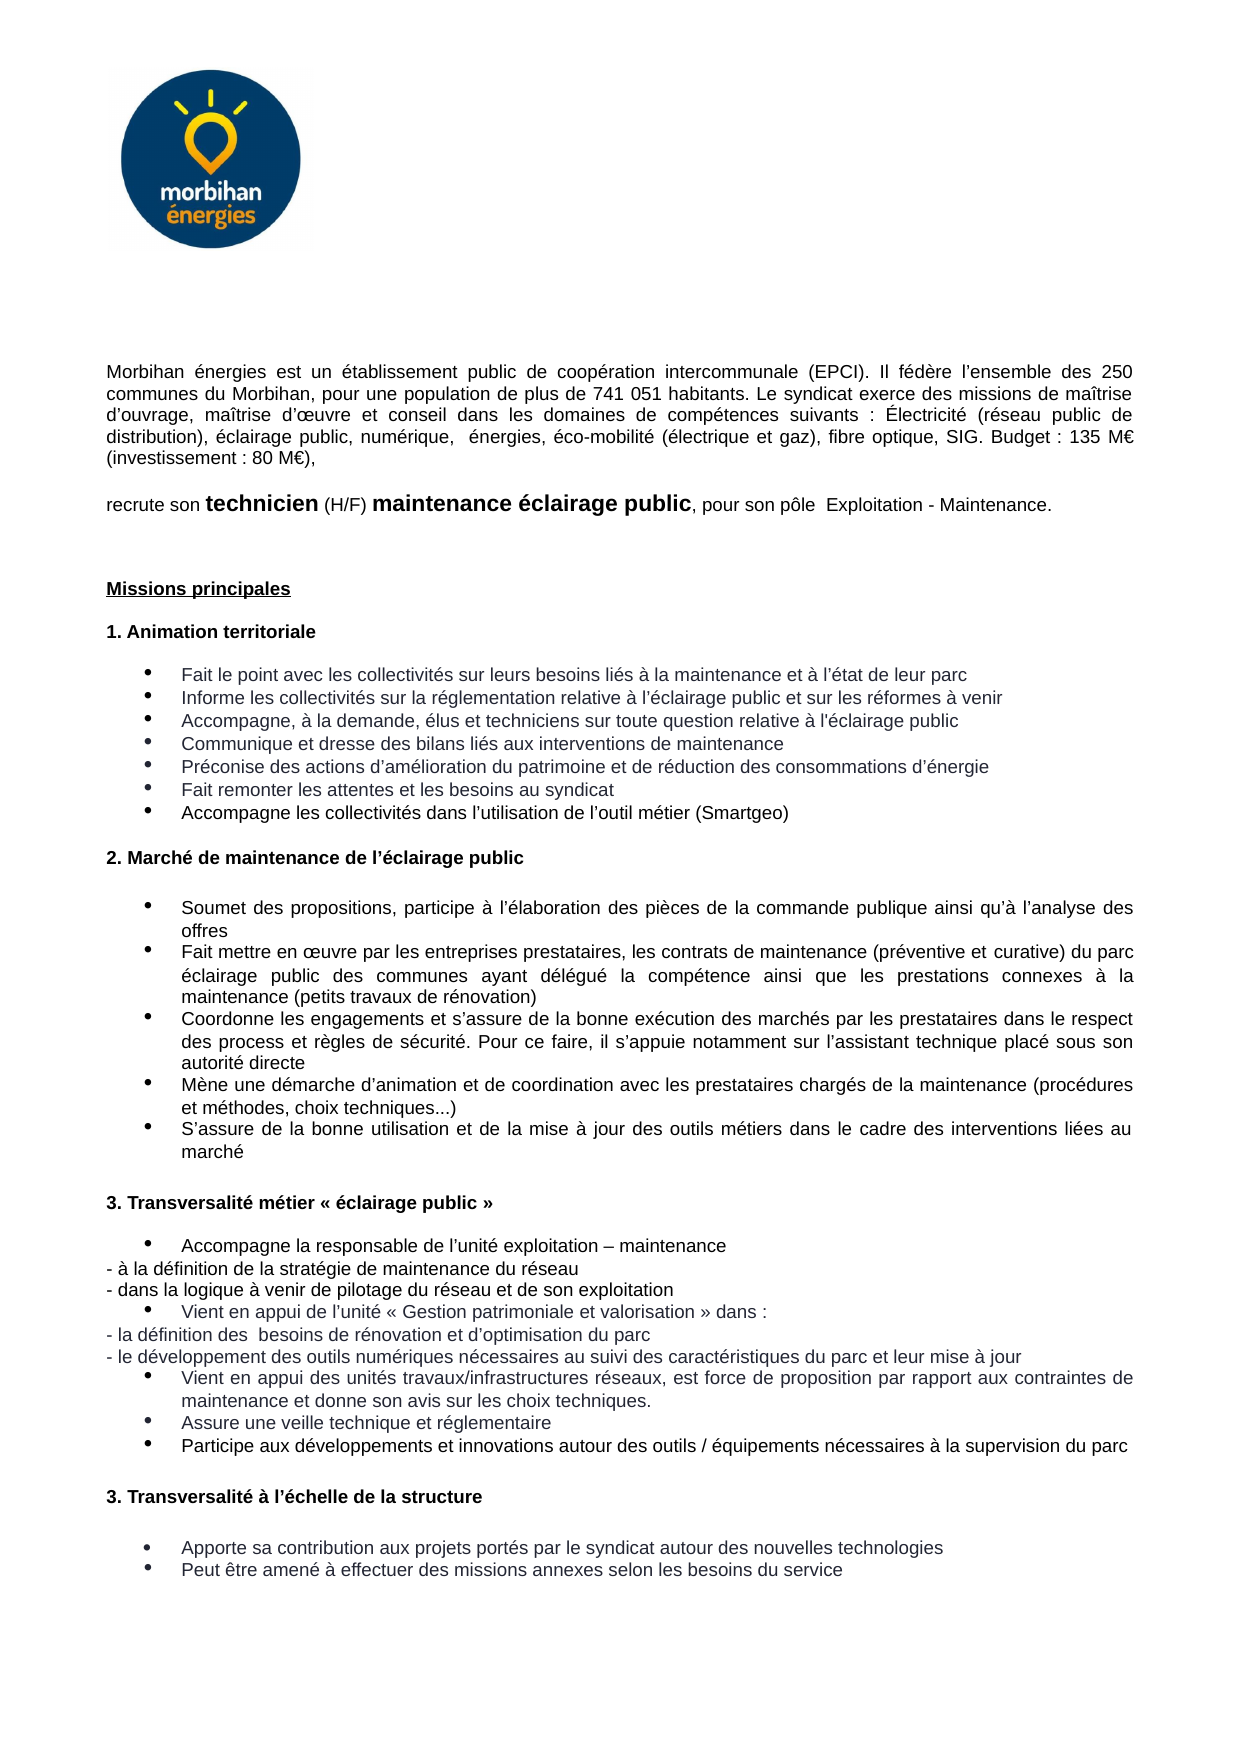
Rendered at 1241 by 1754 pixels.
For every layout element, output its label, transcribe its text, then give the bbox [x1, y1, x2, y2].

list Vient en appui des unités travaux/infrastructures réseaux, est force de proposition par rapport aux contraintes de maintenance et donne son avis sur les choix techniques. [144, 1367, 1134, 1412]
list Soumet des propositions, participe à l’élaboration des pièces de la commande publique ainsi qu’à l’analyse des offres [144, 897, 1134, 941]
list Assure une veille technique et réglementaire [144, 1412, 1134, 1434]
text 3. Transversalité métier « éclairage public » [106, 1192, 1134, 1213]
text 3. Transversalité à l’échelle de la structure [106, 1486, 1134, 1508]
list Préconise des actions d’amélioration du patrimoine et de réduction des consommations d’énergie [144, 756, 1134, 779]
list Coordonne les engagements et s’assure de la bonne exécution des marchés par les prestataires dans le respect des process et règles de sécurité. Pour ce faire, il s’appuie notamment sur l’assistant technique placé sous son autorité directe [144, 1007, 1134, 1074]
list Peut être amené à effectuer des missions annexes selon les besoins du service [144, 1558, 1134, 1581]
list Accompagne les collectivités dans l’utilisation de l’outil métier (Smartgeo) [144, 802, 1134, 825]
list Fait le point avec les collectivités sur leurs besoins liés à la maintenance et à l’état de leur parc [144, 664, 1134, 687]
list Communique et dresse des bilans liés aux interventions de maintenance [144, 733, 1134, 756]
text - le développement des outils numériques nécessaires au suivi des caractéristiques du parc et leur mise à jour [106, 1345, 1134, 1367]
text Morbihan énergies est un établissement public de coopération intercommunale (EPCI). Il fédère l’ensemble des 250 communes du Morbihan, pour une population de plus de 741 051 habitants. Le syndicat exerce des missions de maîtrise d’ouvrage, maîtrise d’œuvre et conseil dans les domaines de compétences suivants : Électricité (réseau public de distribution), éclairage public, numérique, énergies, éco-mobilité (électrique et gaz), fibre optique, SIG. Budget : 135 M€ (investissement : 80 M€), [106, 361, 1134, 469]
list Accompagne, à la demande, élus et techniciens sur toute question relative à l'éclairage public [144, 710, 1134, 733]
text - dans la logique à venir de pilotage du réseau et de son exploitation [106, 1279, 1134, 1301]
list Fait remonter les attentes et les besoins au syndicat [144, 779, 1134, 802]
list Fait mettre en œuvre par les entreprises prestataires, les contrats de maintenance (préventive et curative) du parc éclairage public des communes ayant délégué la compétence ainsi que les prestations connexes à la maintenance (petits travaux de rénovation) [144, 941, 1134, 1007]
text - la définition des besoins de rénovation et d’optimisation du parc [106, 1324, 1134, 1345]
text 1. Animation territoriale [106, 621, 1134, 642]
list Participe aux développements et innovations autour des outils / équipements nécessaires à la supervision du parc [144, 1434, 1134, 1458]
list Vient en appui de l’unité « Gestion patrimoniale et valorisation » dans : [144, 1301, 1134, 1324]
list Accompagne la responsable de l’unité exploitation – maintenance [144, 1235, 1134, 1258]
text 2. Marché de maintenance de l’éclairage public [106, 846, 1134, 868]
list Apporte sa contribution aux projets portés par le syndicat autour des nouvelles technologies [144, 1537, 1134, 1558]
list Informe les collectivités sur la réglementation relative à l’éclairage public et sur les réformes à venir [144, 687, 1134, 710]
text recrute son technicien (H/F) maintenance éclairage public, pour son pôle Exploitation - Maintenance. [106, 490, 1134, 517]
text - à la définition de la stratégie de maintenance du réseau [106, 1258, 1134, 1279]
list Mène une démarche d’animation et de coordination avec les prestataires chargés de la maintenance (procédures et méthodes, choix techniques...) [144, 1074, 1134, 1118]
text Missions principales [106, 577, 1134, 599]
list S’assure de la bonne utilisation et de la mise à jour des outils métiers dans le cadre des interventions liées au marché [144, 1118, 1134, 1163]
